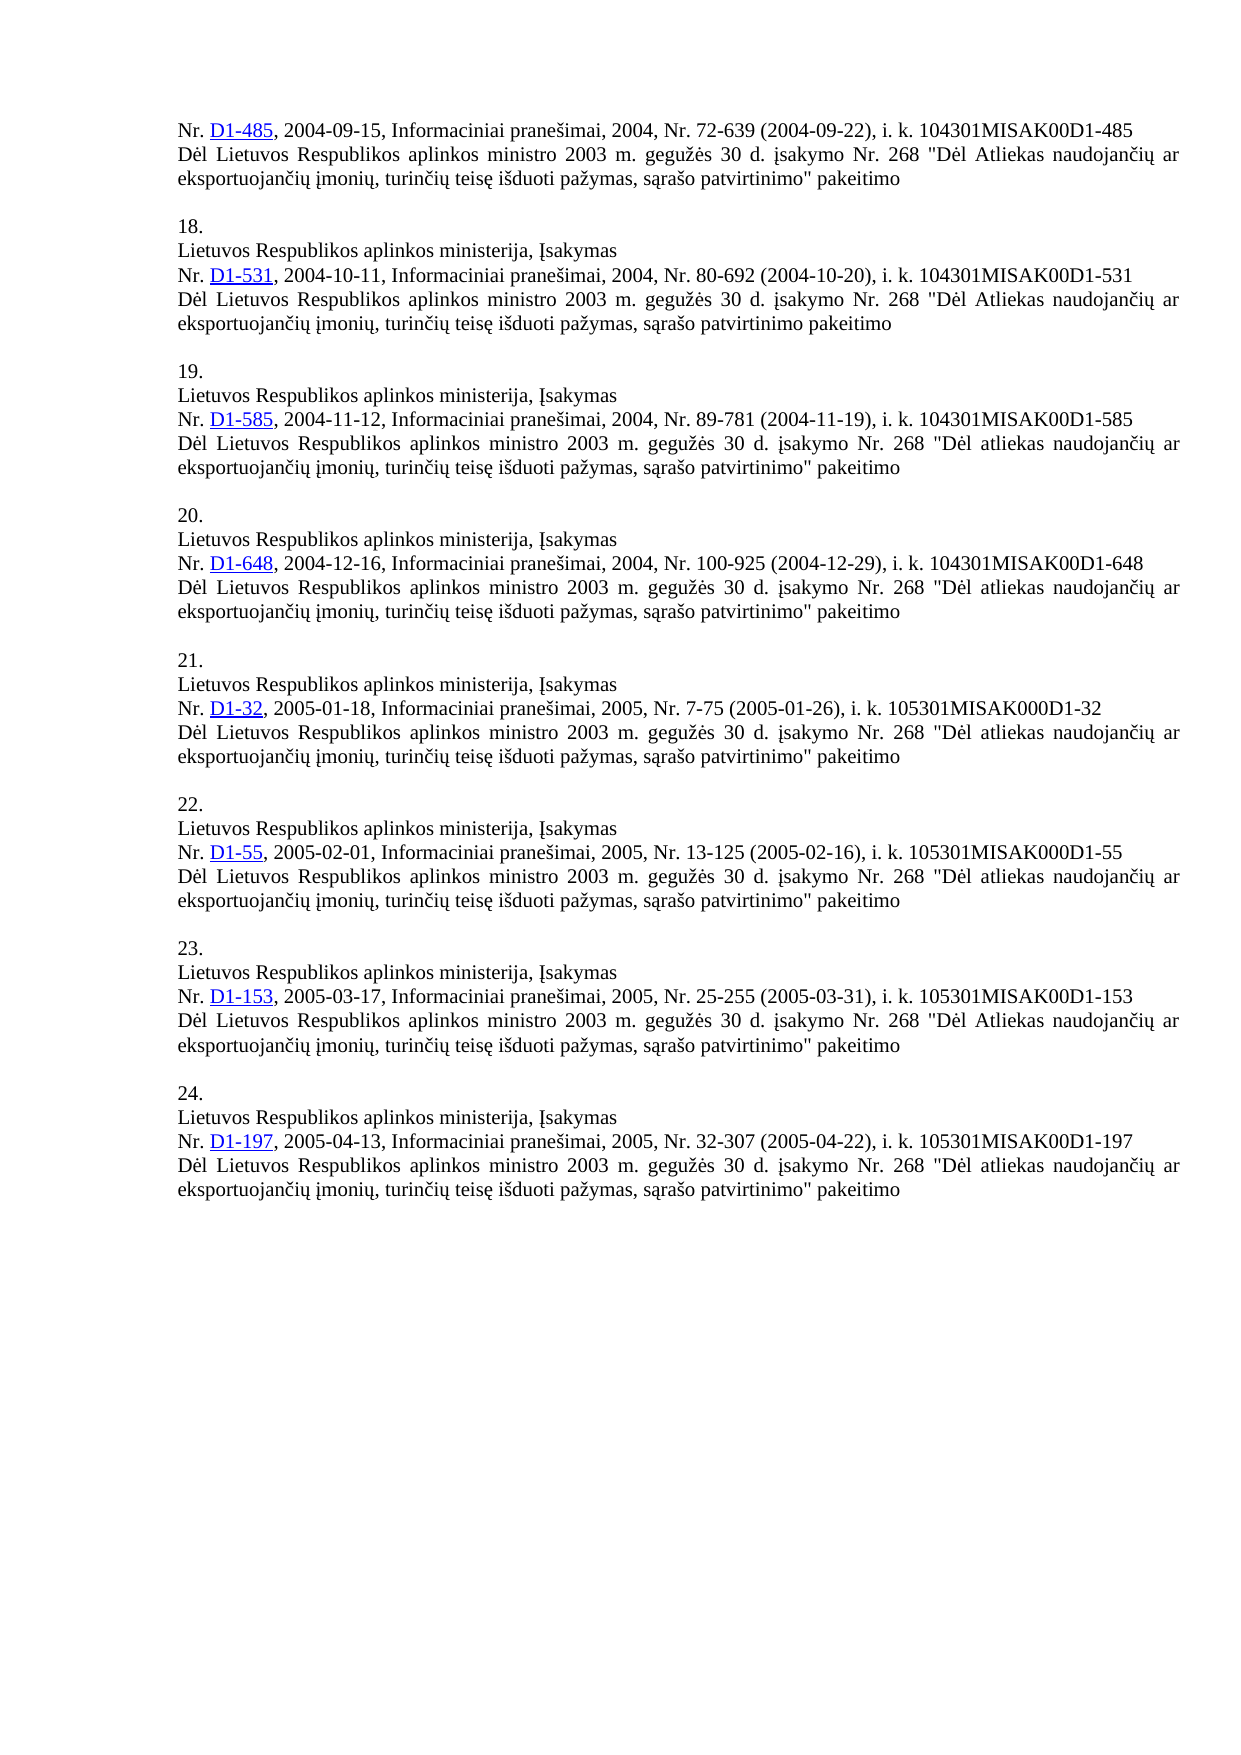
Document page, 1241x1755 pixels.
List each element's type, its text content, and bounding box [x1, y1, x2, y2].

text Lietuvos Respublikos aplinkos ministerija, Įsakymas [177, 960, 1181, 984]
text 24. [177, 1081, 1181, 1105]
text Nr. D1-648, 2004-12-16, Informaciniai pranešimai, 2004, Nr. 100-925 (2004-12-29), i. k. 104301MISAK00D1-648 [177, 551, 1181, 575]
text Nr. D1-197, 2005-04-13, Informaciniai pranešimai, 2005, Nr. 32-307 (2005-04-22), i. k. 105301MISAK00D1-197 [177, 1129, 1181, 1153]
text 18. [177, 214, 1181, 238]
text Nr. D1-485, 2004-09-15, Informaciniai pranešimai, 2004, Nr. 72-639 (2004-09-22), i. k. 104301MISAK00D1-485 [177, 118, 1181, 142]
text Nr. D1-32, 2005-01-18, Informaciniai pranešimai, 2005, Nr. 7-75 (2005-01-26), i. k. 105301MISAK000D1-32 [177, 696, 1181, 720]
text Lietuvos Respublikos aplinkos ministerija, Įsakymas [177, 238, 1181, 262]
text Lietuvos Respublikos aplinkos ministerija, Įsakymas [177, 527, 1181, 551]
text Dėl Lietuvos Respublikos aplinkos ministro 2003 m. gegužės 30 d. įsakymo Nr. 268 "Dėl Atliekas naudojančių ar eksportuojančių įmonių, turinčių teisę išduoti pažymas, sąrašo patvirtinimo" pakeitimo [177, 142, 1181, 190]
text Dėl Lietuvos Respublikos aplinkos ministro 2003 m. gegužės 30 d. įsakymo Nr. 268 "Dėl atliekas naudojančių ar eksportuojančių įmonių, turinčių teisę išduoti pažymas, sąrašo patvirtinimo" pakeitimo [177, 575, 1181, 623]
text 21. [177, 647, 1181, 672]
text 22. [177, 792, 1181, 816]
text Nr. D1-585, 2004-11-12, Informaciniai pranešimai, 2004, Nr. 89-781 (2004-11-19), i. k. 104301MISAK00D1-585 [177, 407, 1181, 431]
text Dėl Lietuvos Respublikos aplinkos ministro 2003 m. gegužės 30 d. įsakymo Nr. 268 "Dėl Atliekas naudojančių ar eksportuojančių įmonių, turinčių teisę išduoti pažymas, sąrašo patvirtinimo pakeitimo [177, 287, 1181, 335]
text Lietuvos Respublikos aplinkos ministerija, Įsakymas [177, 816, 1181, 840]
text 20. [177, 503, 1181, 527]
text Nr. D1-153, 2005-03-17, Informaciniai pranešimai, 2005, Nr. 25-255 (2005-03-31), i. k. 105301MISAK00D1-153 [177, 984, 1181, 1008]
text 19. [177, 359, 1181, 383]
text Dėl Lietuvos Respublikos aplinkos ministro 2003 m. gegužės 30 d. įsakymo Nr. 268 "Dėl atliekas naudojančių ar eksportuojančių įmonių, turinčių teisę išduoti pažymas, sąrašo patvirtinimo" pakeitimo [177, 720, 1181, 768]
text Lietuvos Respublikos aplinkos ministerija, Įsakymas [177, 383, 1181, 407]
text Nr. D1-55, 2005-02-01, Informaciniai pranešimai, 2005, Nr. 13-125 (2005-02-16), i. k. 105301MISAK000D1-55 [177, 840, 1181, 864]
text Dėl Lietuvos Respublikos aplinkos ministro 2003 m. gegužės 30 d. įsakymo Nr. 268 "Dėl atliekas naudojančių ar eksportuojančių įmonių, turinčių teisę išduoti pažymas, sąrašo patvirtinimo" pakeitimo [177, 864, 1181, 912]
text Dėl Lietuvos Respublikos aplinkos ministro 2003 m. gegužės 30 d. įsakymo Nr. 268 "Dėl atliekas naudojančių ar eksportuojančių įmonių, turinčių teisę išduoti pažymas, sąrašo patvirtinimo" pakeitimo [177, 431, 1181, 479]
text Lietuvos Respublikos aplinkos ministerija, Įsakymas [177, 1105, 1181, 1129]
text Dėl Lietuvos Respublikos aplinkos ministro 2003 m. gegužės 30 d. įsakymo Nr. 268 "Dėl atliekas naudojančių ar eksportuojančių įmonių, turinčių teisę išduoti pažymas, sąrašo patvirtinimo" pakeitimo [177, 1153, 1181, 1201]
text 23. [177, 936, 1181, 960]
text Lietuvos Respublikos aplinkos ministerija, Įsakymas [177, 672, 1181, 696]
text Nr. D1-531, 2004-10-11, Informaciniai pranešimai, 2004, Nr. 80-692 (2004-10-20), i. k. 104301MISAK00D1-531 [177, 262, 1181, 287]
text Dėl Lietuvos Respublikos aplinkos ministro 2003 m. gegužės 30 d. įsakymo Nr. 268 "Dėl Atliekas naudojančių ar eksportuojančių įmonių, turinčių teisę išduoti pažymas, sąrašo patvirtinimo" pakeitimo [177, 1008, 1181, 1057]
